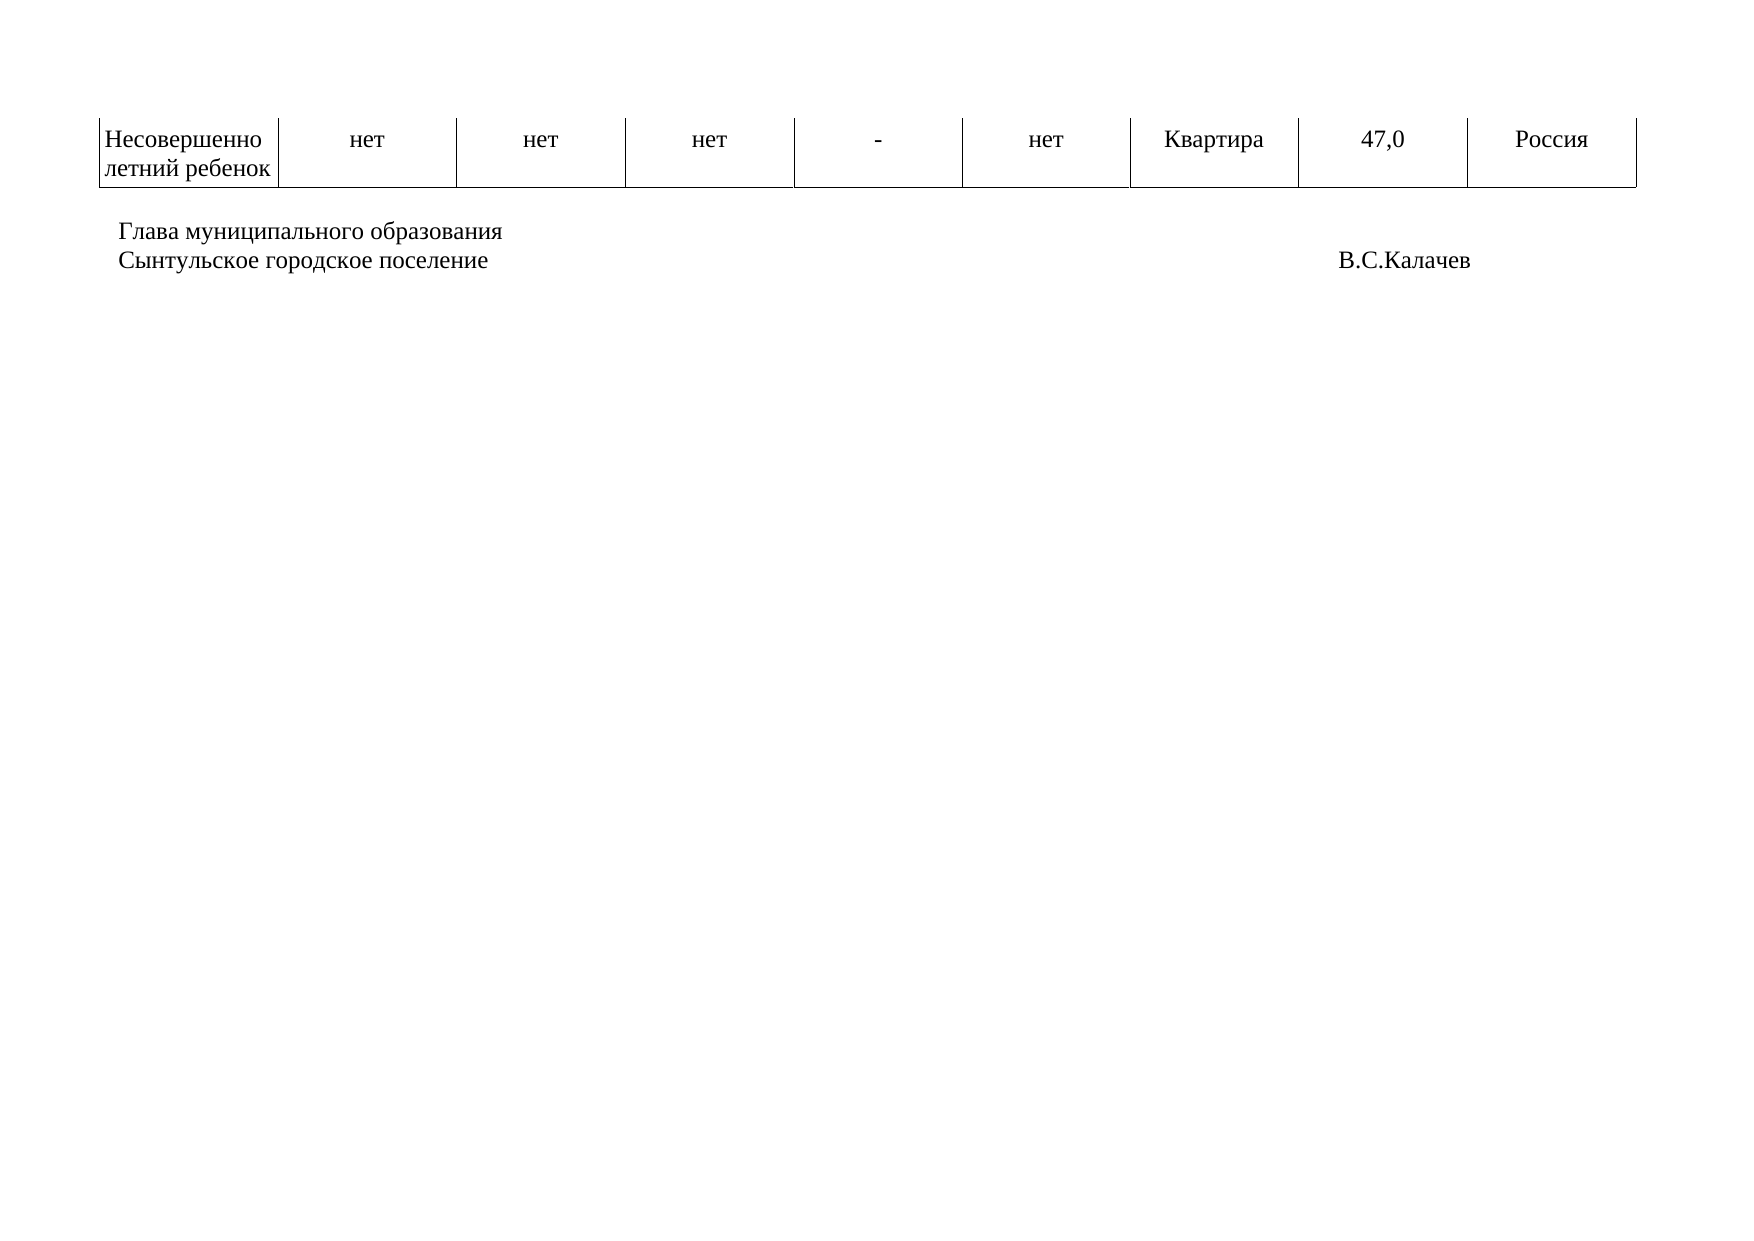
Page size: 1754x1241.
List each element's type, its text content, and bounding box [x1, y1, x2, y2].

table_cell Россия [1468, 118, 1636, 187]
table_cell 47,0 [1299, 118, 1467, 187]
text Глава муниципального образования [118, 216, 1636, 245]
table_cell - [795, 118, 962, 187]
table_cell нет [457, 118, 625, 187]
table_cell Квартира [1131, 118, 1298, 187]
table_cell нет [279, 118, 456, 187]
table_cell нет [963, 118, 1129, 187]
table_cell нет [626, 118, 793, 187]
text Сынтульское городское поселение В.С.Калачев [118, 245, 1636, 273]
table_cell Несовершеннолетний ребенок [100, 118, 278, 187]
